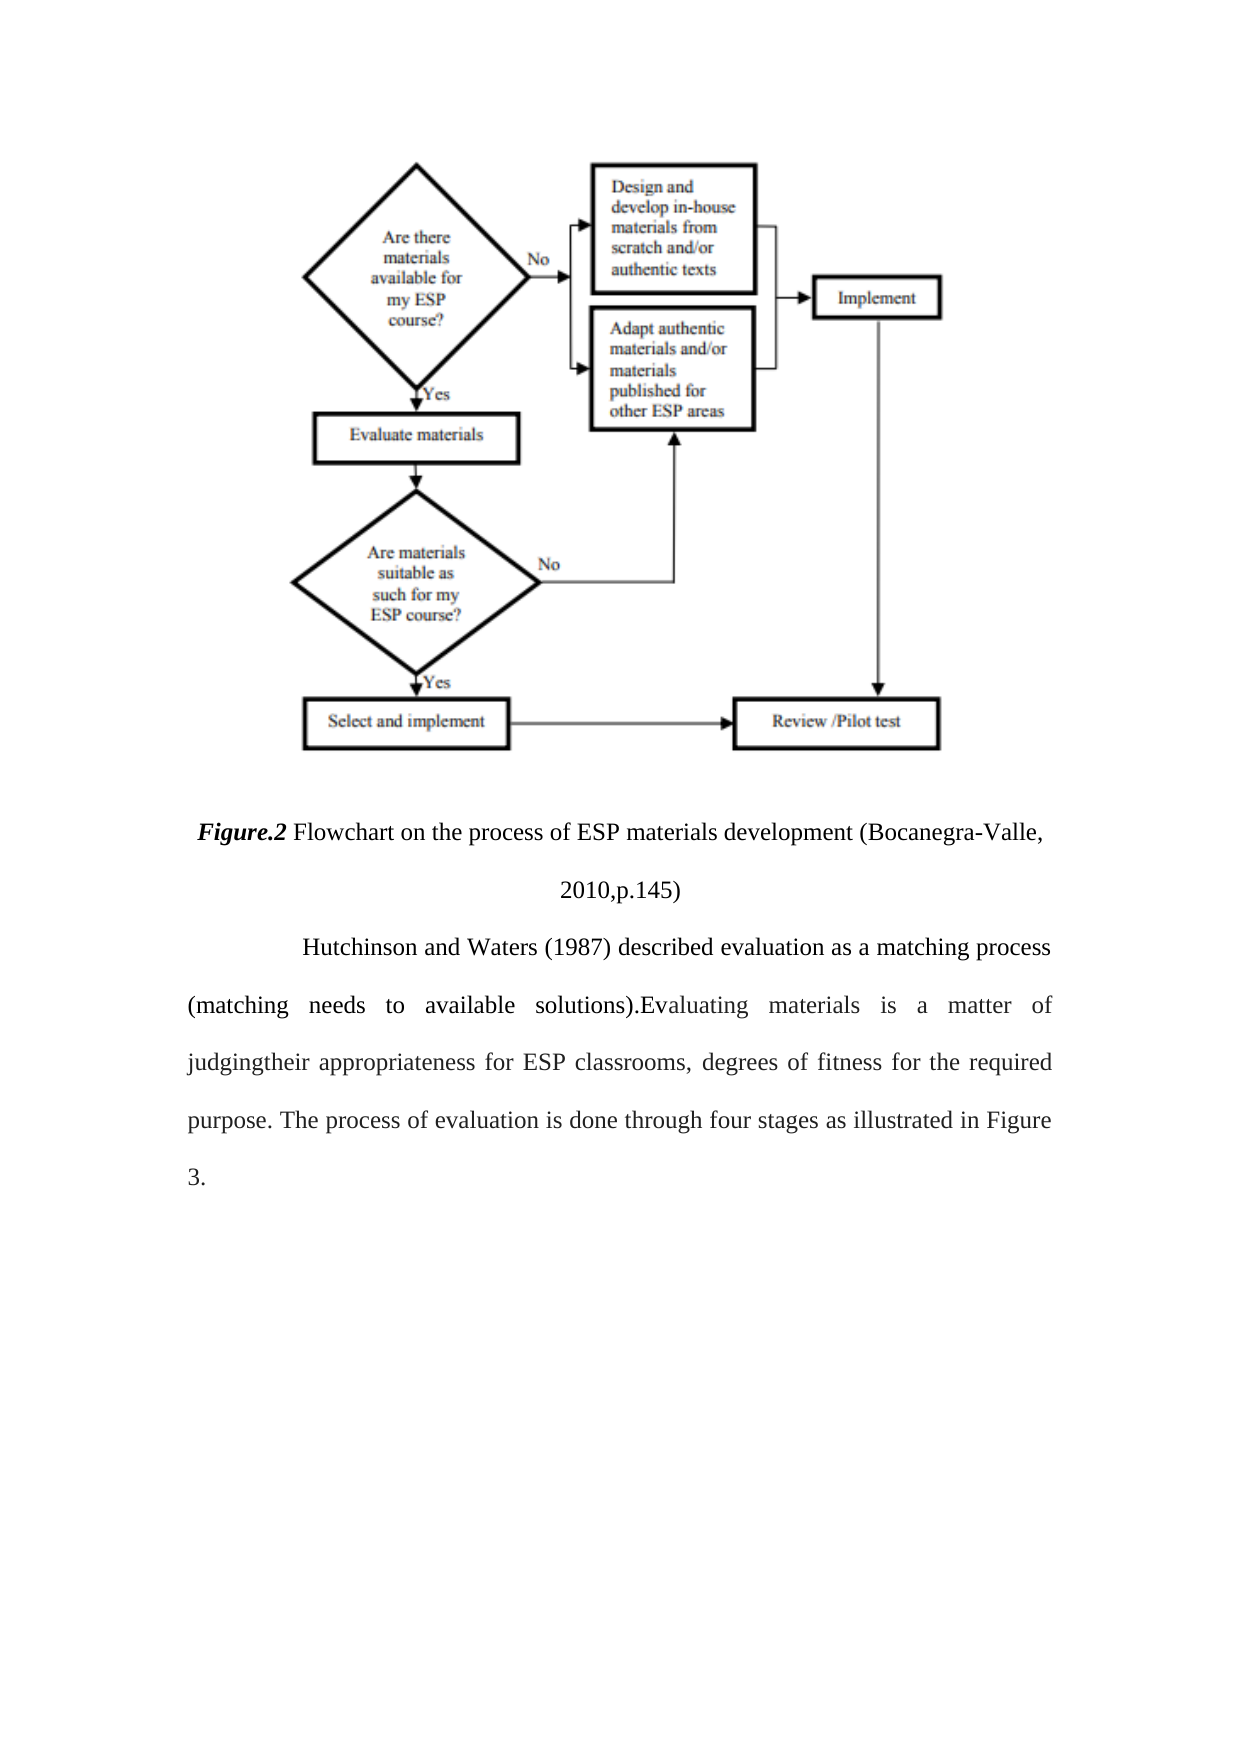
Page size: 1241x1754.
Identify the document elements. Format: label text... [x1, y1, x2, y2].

text Figure.2 Flowchart on the process of ESP materials development (Bocanegra-Valle, 2010,p.145) [187, 817, 1053, 904]
text Hutchinson and Waters (1987) described evaluation as a matching process (matching needs to available solutions).Evaluating materials is a matter of judgingtheir appropriateness for ESP classrooms, degrees of fitness for the required purpose. The process of evaluation is done through four stages as illustrated in Figure 3. [187, 932, 1053, 1191]
